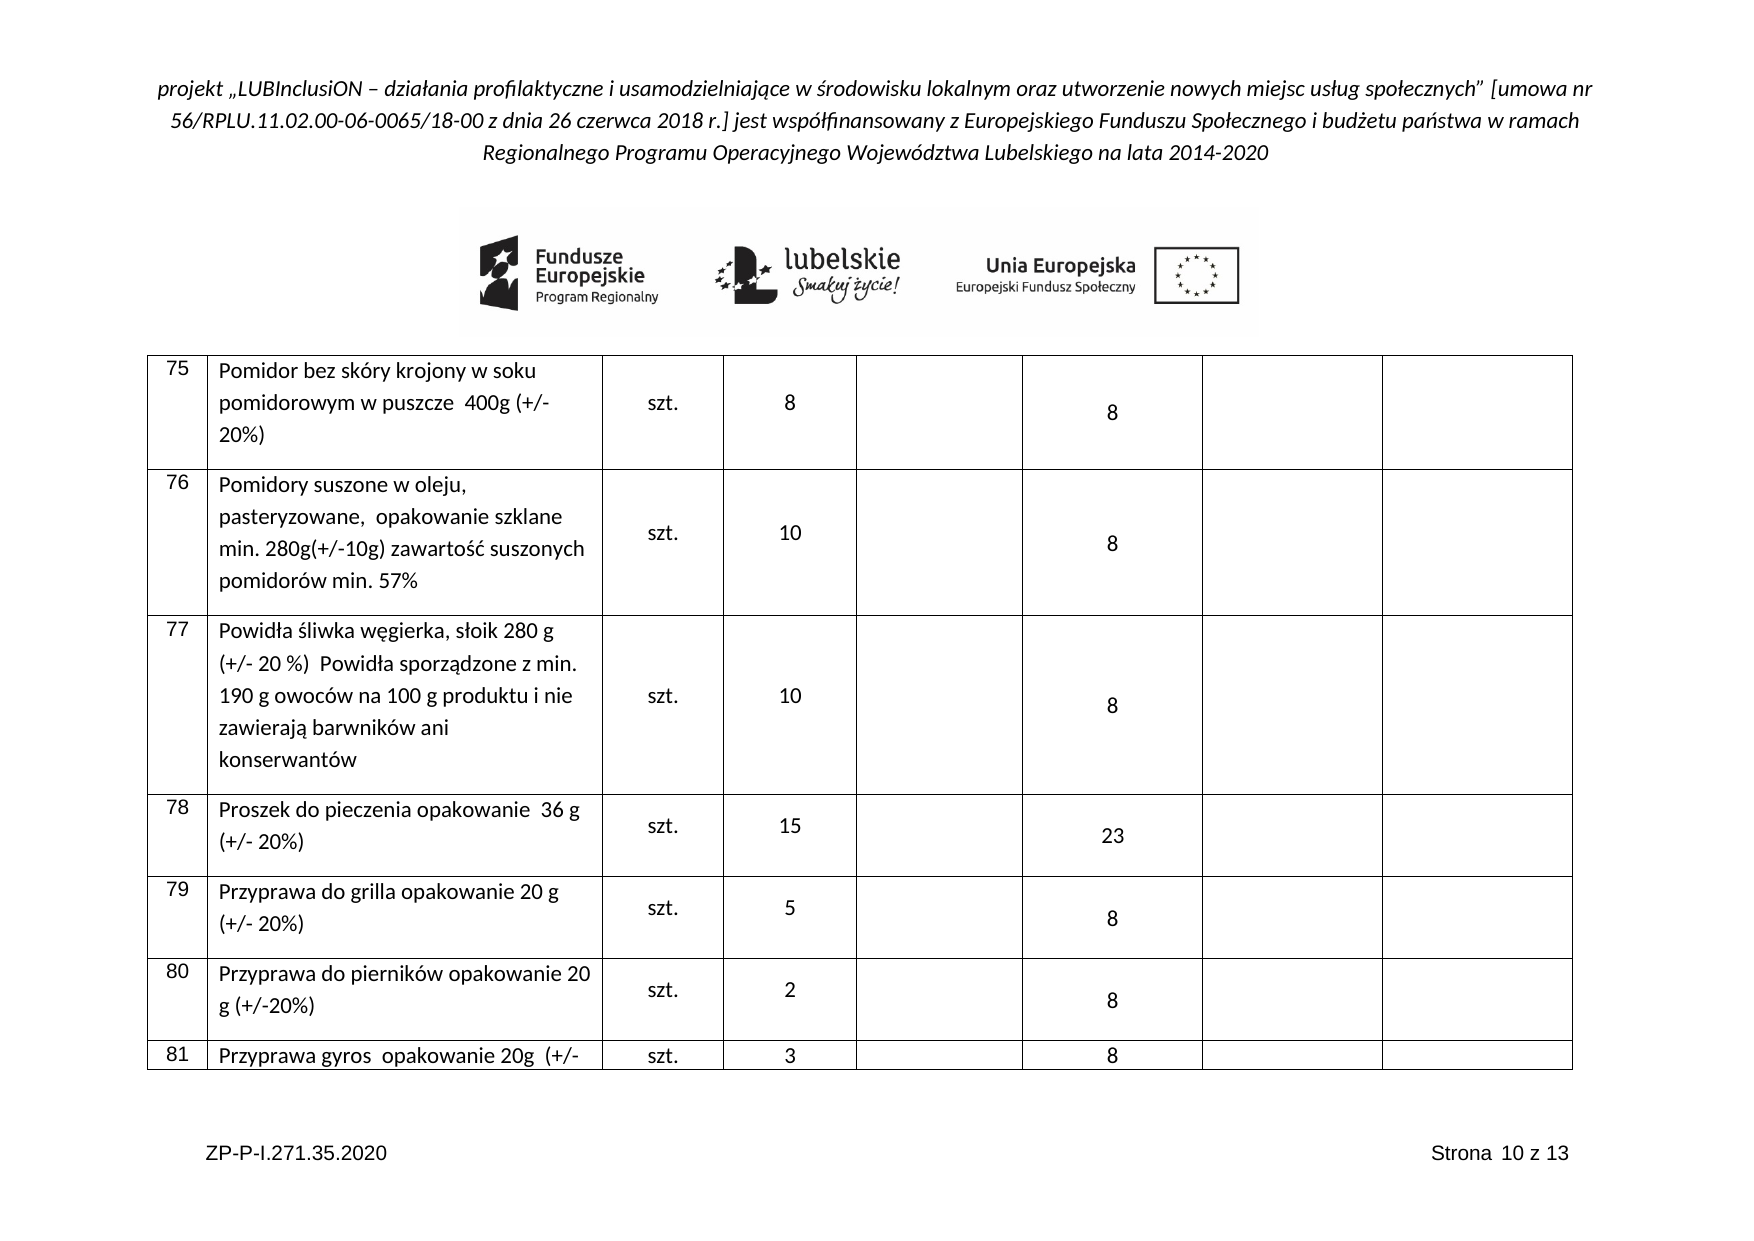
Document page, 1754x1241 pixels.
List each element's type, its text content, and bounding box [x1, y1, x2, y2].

table_cell 5 [724, 877, 856, 958]
table_cell [857, 356, 1022, 469]
table_cell [1383, 470, 1572, 615]
table_cell 3 [724, 1041, 856, 1069]
table_cell [857, 959, 1022, 1040]
table_cell 8 [1023, 470, 1202, 615]
table_cell [1203, 1041, 1382, 1069]
table_cell Pomidor bez skóry krojony w soku pomidorowym w puszcze 400g (+/-20%) [208, 356, 602, 469]
table_cell 8 [1023, 1041, 1202, 1069]
table_cell Przyprawa gyros opakowanie 20g (+/- [208, 1041, 602, 1069]
table_cell Pomidory suszone w oleju, pasteryzowane, opakowanie szklane min. 280g(+/-10g) zawartość suszonych pomidorów min. 57% [208, 470, 602, 615]
table_cell 10 [724, 470, 856, 615]
table_cell 2 [724, 959, 856, 1040]
table_cell szt. [603, 616, 723, 794]
table_cell szt. [603, 356, 723, 469]
table_cell szt. [603, 795, 723, 876]
picture [459, 207, 1259, 337]
table_cell 81 [148, 1041, 207, 1069]
table_cell Powidła śliwka węgierka, słoik 280 g (+/- 20 %) Powidła sporządzone z min. 190 g owoców na 100 g produktu i nie zawierają barwników ani konserwantów [208, 616, 602, 794]
table_cell 8 [1023, 877, 1202, 958]
table_cell [857, 470, 1022, 615]
table_cell 23 [1023, 795, 1202, 876]
table_cell 10 [724, 616, 856, 794]
table_cell [1383, 356, 1572, 469]
table_cell Przyprawa do pierników opakowanie 20 g (+/-20%) [208, 959, 602, 1040]
table_cell [1203, 795, 1382, 876]
table_cell [1203, 470, 1382, 615]
table_cell [1383, 877, 1572, 958]
table_cell 75 [148, 356, 207, 469]
table_cell [857, 795, 1022, 876]
table_cell 80 [148, 959, 207, 1040]
table_cell 8 [724, 356, 856, 469]
table_cell [1383, 795, 1572, 876]
table_cell szt. [603, 470, 723, 615]
table_cell [1203, 616, 1382, 794]
table_cell 76 [148, 470, 207, 615]
table_cell [1383, 616, 1572, 794]
table_cell [1383, 959, 1572, 1040]
table_cell 78 [148, 795, 207, 876]
table_cell 79 [148, 877, 207, 958]
table_cell [857, 1041, 1022, 1069]
table_cell [1203, 959, 1382, 1040]
table_cell [1383, 1041, 1572, 1069]
table_cell 8 [1023, 356, 1202, 469]
table_cell [1203, 356, 1382, 469]
table_cell [857, 877, 1022, 958]
table_cell [1203, 877, 1382, 958]
table_cell Przyprawa do grilla opakowanie 20 g (+/- 20%) [208, 877, 602, 958]
table_cell [857, 616, 1022, 794]
table_cell szt. [603, 877, 723, 958]
table_cell 8 [1023, 616, 1202, 794]
table_cell 77 [148, 616, 207, 794]
table_cell 15 [724, 795, 856, 876]
table_cell 8 [1023, 959, 1202, 1040]
table_cell szt. [603, 1041, 723, 1069]
table_cell szt. [603, 959, 723, 1040]
table_cell Proszek do pieczenia opakowanie 36 g (+/- 20%) [208, 795, 602, 876]
